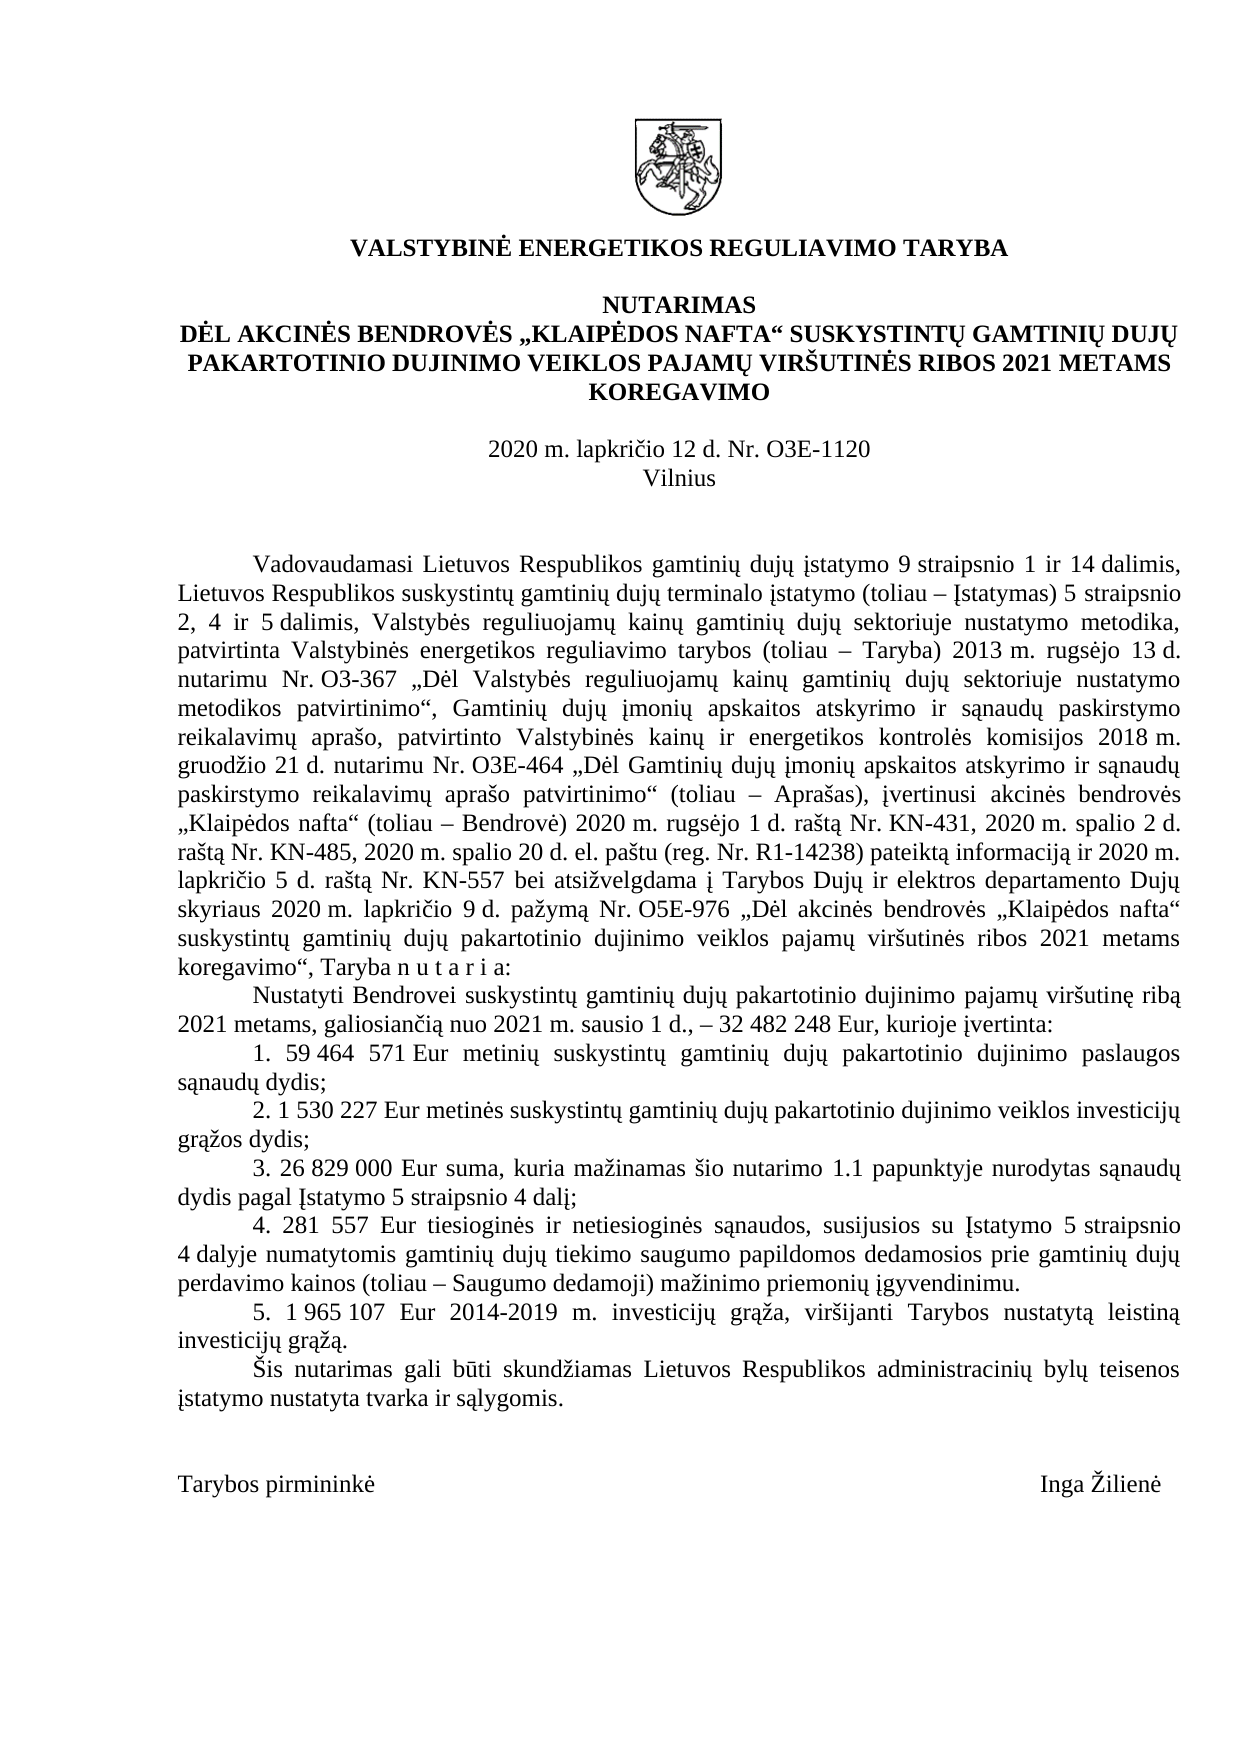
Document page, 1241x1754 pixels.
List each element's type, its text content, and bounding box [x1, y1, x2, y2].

text NUTARIMAS [177, 290, 1181, 319]
text 5. 1 965 107 Eur 2014-2019 m. investicijų grąža, viršijanti Tarybos nustatytą leistiną investicijų grąžą. [177, 1297, 1181, 1354]
text Tarybos pirmininkė Inga Žilienė [177, 1469, 1181, 1498]
text 3. 26 829 000 Eur suma, kuria mažinamas šio nutarimo 1.1 papunktyje nurodytas sąnaudų dydis pagal Įstatymo 5 straipsnio 4 dalį; [177, 1153, 1181, 1210]
text Vilnius [177, 463, 1181, 492]
text Nustatyti Bendrovei suskystintų gamtinių dujų pakartotinio dujinimo pajamų viršutinę ribą 2021 metams, galiosiančią nuo 2021 m. sausio 1 d., – 32 482 248 Eur, kurioje įvertinta: [177, 980, 1181, 1038]
text 2020 m. lapkričio 12 d. Nr. O3E-1120 [177, 434, 1181, 463]
text 4. 281 557 Eur tiesioginės ir netiesioginės sąnaudos, susijusios su Įstatymo 5 straipsnio 4 dalyje numatytomis gamtinių dujų tiekimo saugumo papildomos dedamosios prie gamtinių dujų perdavimo kainos (toliau – Saugumo dedamoji) mažinimo priemonių įgyvendinimu. [177, 1210, 1181, 1297]
text Valstybinė energetikos reguliavimo taryba [177, 233, 1181, 262]
text Vadovaudamasi Lietuvos Respublikos gamtinių dujų įstatymo 9 straipsnio 1 ir 14 dalimis, Lietuvos Respublikos suskystintų gamtinių dujų terminalo įstatymo (toliau – Įstatymas) 5 straipsnio 2, 4 ir 5 dalimis, Valstybės reguliuojamų kainų gamtinių dujų sektoriuje nustatymo metodika, patvirtinta Valstybinės energetikos reguliavimo tarybos (toliau – Taryba) 2013 m. rugsėjo 13 d. nutarimu Nr. O3-367 „Dėl Valstybės reguliuojamų kainų gamtinių dujų sektoriuje nustatymo metodikos patvirtinimo“, Gamtinių dujų įmonių apskaitos atskyrimo ir sąnaudų paskirstymo reikalavimų aprašo, patvirtinto Valstybinės kainų ir energetikos kontrolės komisijos 2018 m. gruodžio 21 d. nutarimu Nr. O3E-464 „Dėl Gamtinių dujų įmonių apskaitos atskyrimo ir sąnaudų paskirstymo reikalavimų aprašo patvirtinimo“ (toliau – Aprašas), įvertinusi akcinės bendrovės „Klaipėdos nafta“ (toliau – Bendrovė) 2020 m. rugsėjo 1 d. raštą Nr. KN-431, 2020 m. spalio 2 d. raštą Nr. KN-485, 2020 m. spalio 20 d. el. paštu (reg. Nr. R1-14238) pateiktą informaciją ir 2020 m. lapkričio 5 d. raštą Nr. KN-557 bei atsižvelgdama į Tarybos Dujų ir elektros departamento Dujų skyriaus 2020 m. lapkričio 9 d. pažymą Nr. O5E-976 „Dėl akcinės bendrovės „Klaipėdos nafta“ suskystintų gamtinių dujų pakartotinio dujinimo veiklos pajamų viršutinės ribos 2021 metams koregavimo“, Taryba n u t a r i a: [177, 549, 1181, 980]
text 2. 1 530 227 Eur metinės suskystintų gamtinių dujų pakartotinio dujinimo veiklos investicijų grąžos dydis; [177, 1095, 1181, 1153]
text DĖL akcinės bendrovės „Klaipėdos nafta“ suskystintų gamtinių dujų pakartotinio dujinimo veiklos pajamų viršutinės ribos 2021 metams koregavimo [177, 319, 1181, 405]
text Šis nutarimas gali būti skundžiamas Lietuvos Respublikos administracinių bylų teisenos įstatymo nustatyta tvarka ir sąlygomis. [177, 1354, 1181, 1412]
text 1. 59 464 571 Eur metinių suskystintų gamtinių dujų pakartotinio dujinimo paslaugos sąnaudų dydis; [177, 1038, 1181, 1095]
